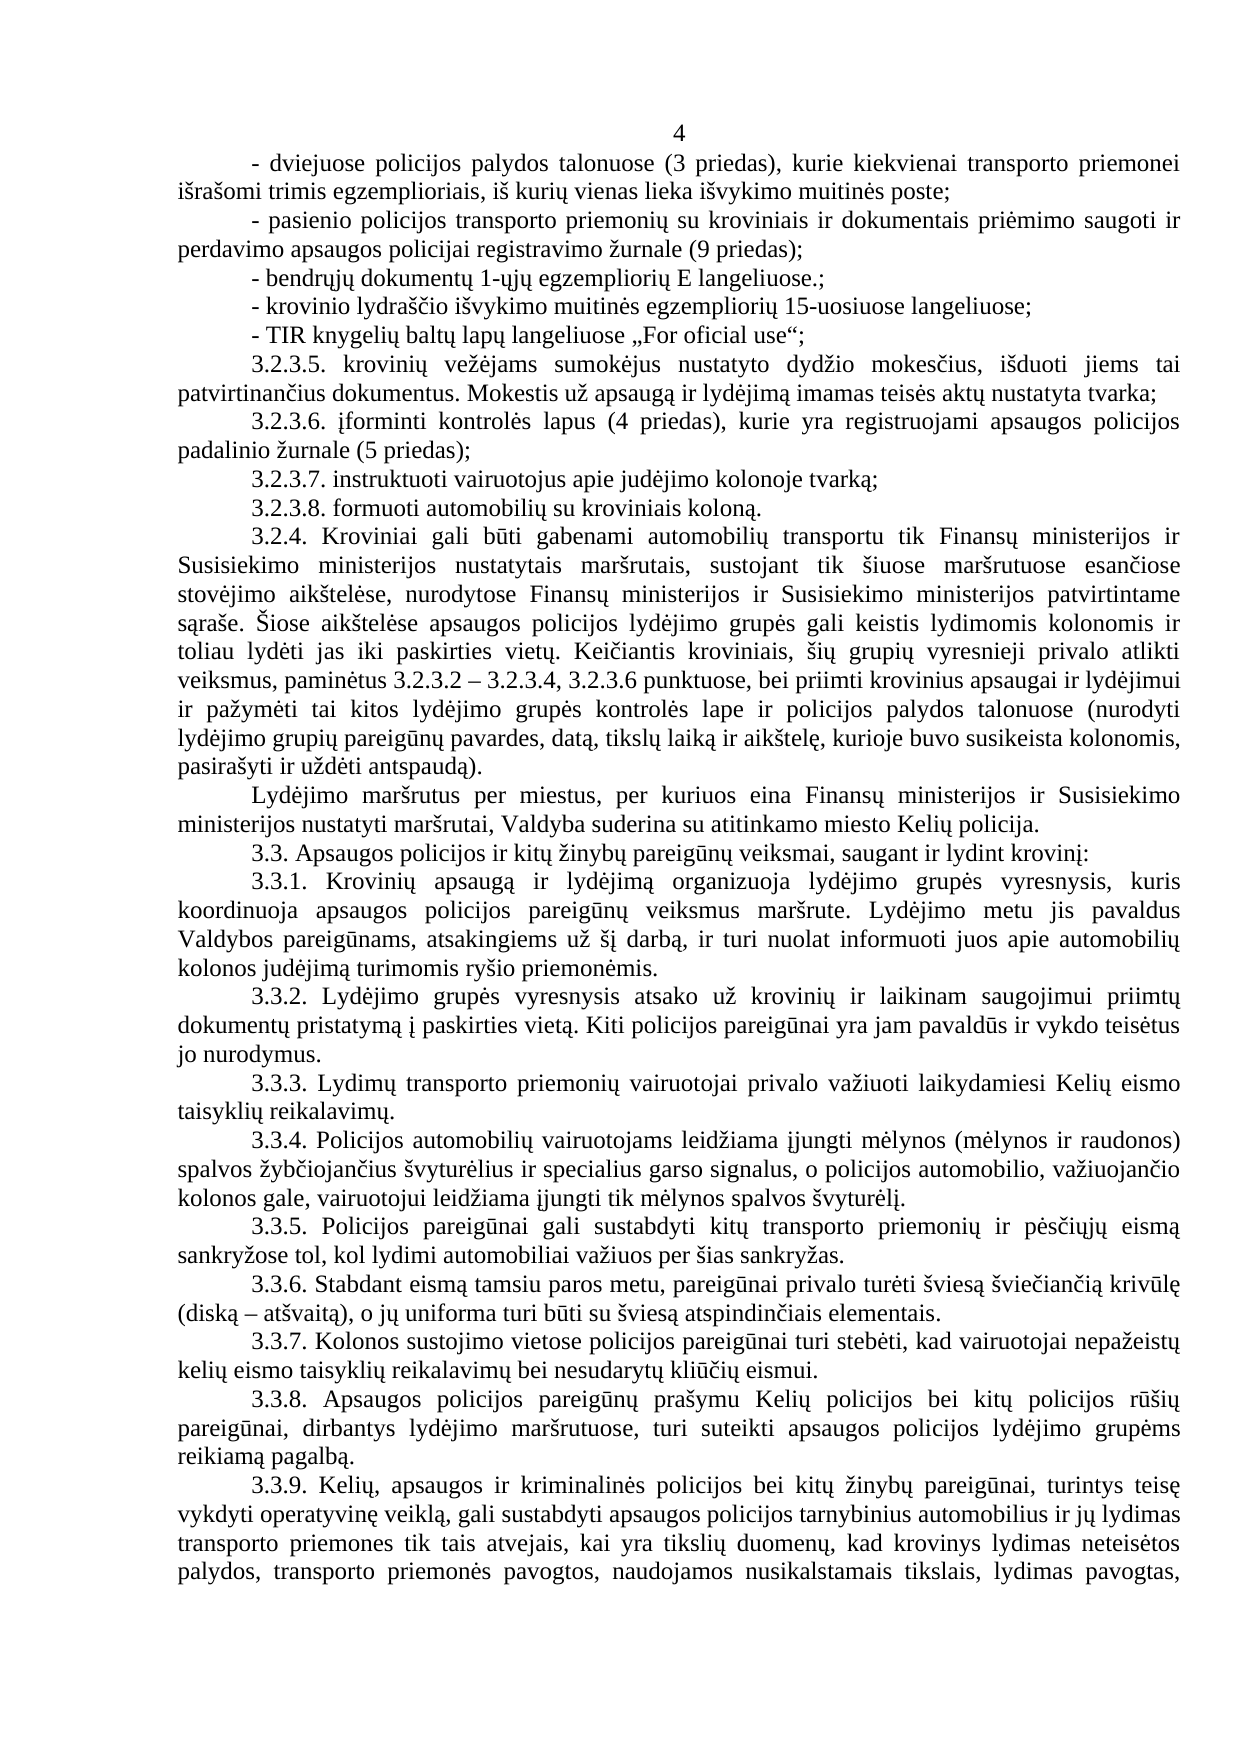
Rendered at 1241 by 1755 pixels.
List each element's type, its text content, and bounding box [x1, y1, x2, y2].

text 3.3.9. Kelių, apsaugos ir kriminalinės policijos bei kitų žinybų pareigūnai, turintys teisę vykdyti operatyvinę veiklą, gali sustabdyti apsaugos policijos tarnybinius automobilius ir jų lydimas transporto priemones tik tais atvejais, kai yra tikslių duomenų, kad krovinys lydimas neteisėtos palydos, transporto priemonės pavogtos, naudojamos nusikalstamais tikslais, lydimas pavogtas, [177, 1470, 1181, 1585]
text 3.2.4. Kroviniai gali būti gabenami automobilių transportu tik Finansų ministerijos ir Susisiekimo ministerijos nustatytais maršrutais, sustojant tik šiuose maršrutuose esančiose stovėjimo aikštelėse, nurodytose Finansų ministerijos ir Susisiekimo ministerijos patvirtintame sąraše. Šiose aikštelėse apsaugos policijos lydėjimo grupės gali keistis lydimomis kolonomis ir toliau lydėti jas iki paskirties vietų. Keičiantis kroviniais, šių grupių vyresnieji privalo atlikti veiksmus, paminėtus 3.2.3.2 – 3.2.3.4, 3.2.3.6 punktuose, bei priimti krovinius apsaugai ir lydėjimui ir pažymėti tai kitos lydėjimo grupės kontrolės lape ir policijos palydos talonuose (nurodyti lydėjimo grupių pareigūnų pavardes, datą, tikslų laiką ir aikštelę, kurioje buvo susikeista kolonomis, pasirašyti ir uždėti antspaudą). [177, 521, 1181, 780]
text 3.3. Apsaugos policijos ir kitų žinybų pareigūnų veiksmai, saugant ir lydint krovinį: [177, 838, 1181, 866]
text 3.2.3.6. įforminti kontrolės lapus (4 priedas), kurie yra registruojami apsaugos policijos padalinio žurnale (5 priedas); [177, 406, 1181, 464]
text 3.2.3.8. formuoti automobilių su kroviniais koloną. [177, 493, 1181, 521]
text 3.3.4. Policijos automobilių vairuotojams leidžiama įjungti mėlynos (mėlynos ir raudonos) spalvos žybčiojančius švyturėlius ir specialius garso signalus, o policijos automobilio, važiuojančio kolonos gale, vairuotojui leidžiama įjungti tik mėlynos spalvos švyturėlį. [177, 1125, 1181, 1211]
text 3.3.8. Apsaugos policijos pareigūnų prašymu Kelių policijos bei kitų policijos rūšių pareigūnai, dirbantys lydėjimo maršrutuose, turi suteikti apsaugos policijos lydėjimo grupėms reikiamą pagalbą. [177, 1384, 1181, 1470]
text 3.3.2. Lydėjimo grupės vyresnysis atsako už krovinių ir laikinam saugojimui priimtų dokumentų pristatymą į paskirties vietą. Kiti policijos pareigūnai yra jam pavaldūs ir vykdo teisėtus jo nurodymus. [177, 981, 1181, 1068]
text 3.3.7. Kolonos sustojimo vietose policijos pareigūnai turi stebėti, kad vairuotojai nepažeistų kelių eismo taisyklių reikalavimų bei nesudarytų kliūčių eismui. [177, 1326, 1181, 1384]
text - bendrųjų dokumentų 1-ųjų egzempliorių E langeliuose.; [177, 263, 1181, 291]
text 3.2.3.7. instruktuoti vairuotojus apie judėjimo kolonoje tvarką; [177, 464, 1181, 493]
text 3.3.1. Krovinių apsaugą ir lydėjimą organizuoja lydėjimo grupės vyresnysis, kuris koordinuoja apsaugos policijos pareigūnų veiksmus maršrute. Lydėjimo metu jis pavaldus Valdybos pareigūnams, atsakingiems už šį darbą, ir turi nuolat informuoti juos apie automobilių kolonos judėjimą turimomis ryšio priemonėmis. [177, 866, 1181, 981]
text - dviejuose policijos palydos talonuose (3 priedas), kurie kiekvienai transporto priemonei išrašomi trimis egzemplioriais, iš kurių vienas lieka išvykimo muitinės poste; [177, 148, 1181, 205]
text - TIR knygelių baltų lapų langeliuose „For oficial use“; [177, 320, 1181, 349]
text - krovinio lydraščio išvykimo muitinės egzempliorių 15-uosiuose langeliuose; [177, 291, 1181, 320]
text 3.3.6. Stabdant eismą tamsiu paros metu, pareigūnai privalo turėti šviesą šviečiančią krivūlę (diską – atšvaitą), o jų uniforma turi būti su šviesą atspindinčiais elementais. [177, 1269, 1181, 1326]
text 3.2.3.5. krovinių vežėjams sumokėjus nustatyto dydžio mokesčius, išduoti jiems tai patvirtinančius dokumentus. Mokestis už apsaugą ir lydėjimą imamas teisės aktų nustatyta tvarka; [177, 349, 1181, 406]
text - pasienio policijos transporto priemonių su kroviniais ir dokumentais priėmimo saugoti ir perdavimo apsaugos policijai registravimo žurnale (9 priedas); [177, 205, 1181, 263]
text 3.3.3. Lydimų transporto priemonių vairuotojai privalo važiuoti laikydamiesi Kelių eismo taisyklių reikalavimų. [177, 1068, 1181, 1125]
text 3.3.5. Policijos pareigūnai gali sustabdyti kitų transporto priemonių ir pėsčiųjų eismą sankryžose tol, kol lydimi automobiliai važiuos per šias sankryžas. [177, 1211, 1181, 1269]
text Lydėjimo maršrutus per miestus, per kuriuos eina Finansų ministerijos ir Susisiekimo ministerijos nustatyti maršrutai, Valdyba suderina su atitinkamo miesto Kelių policija. [177, 780, 1181, 838]
